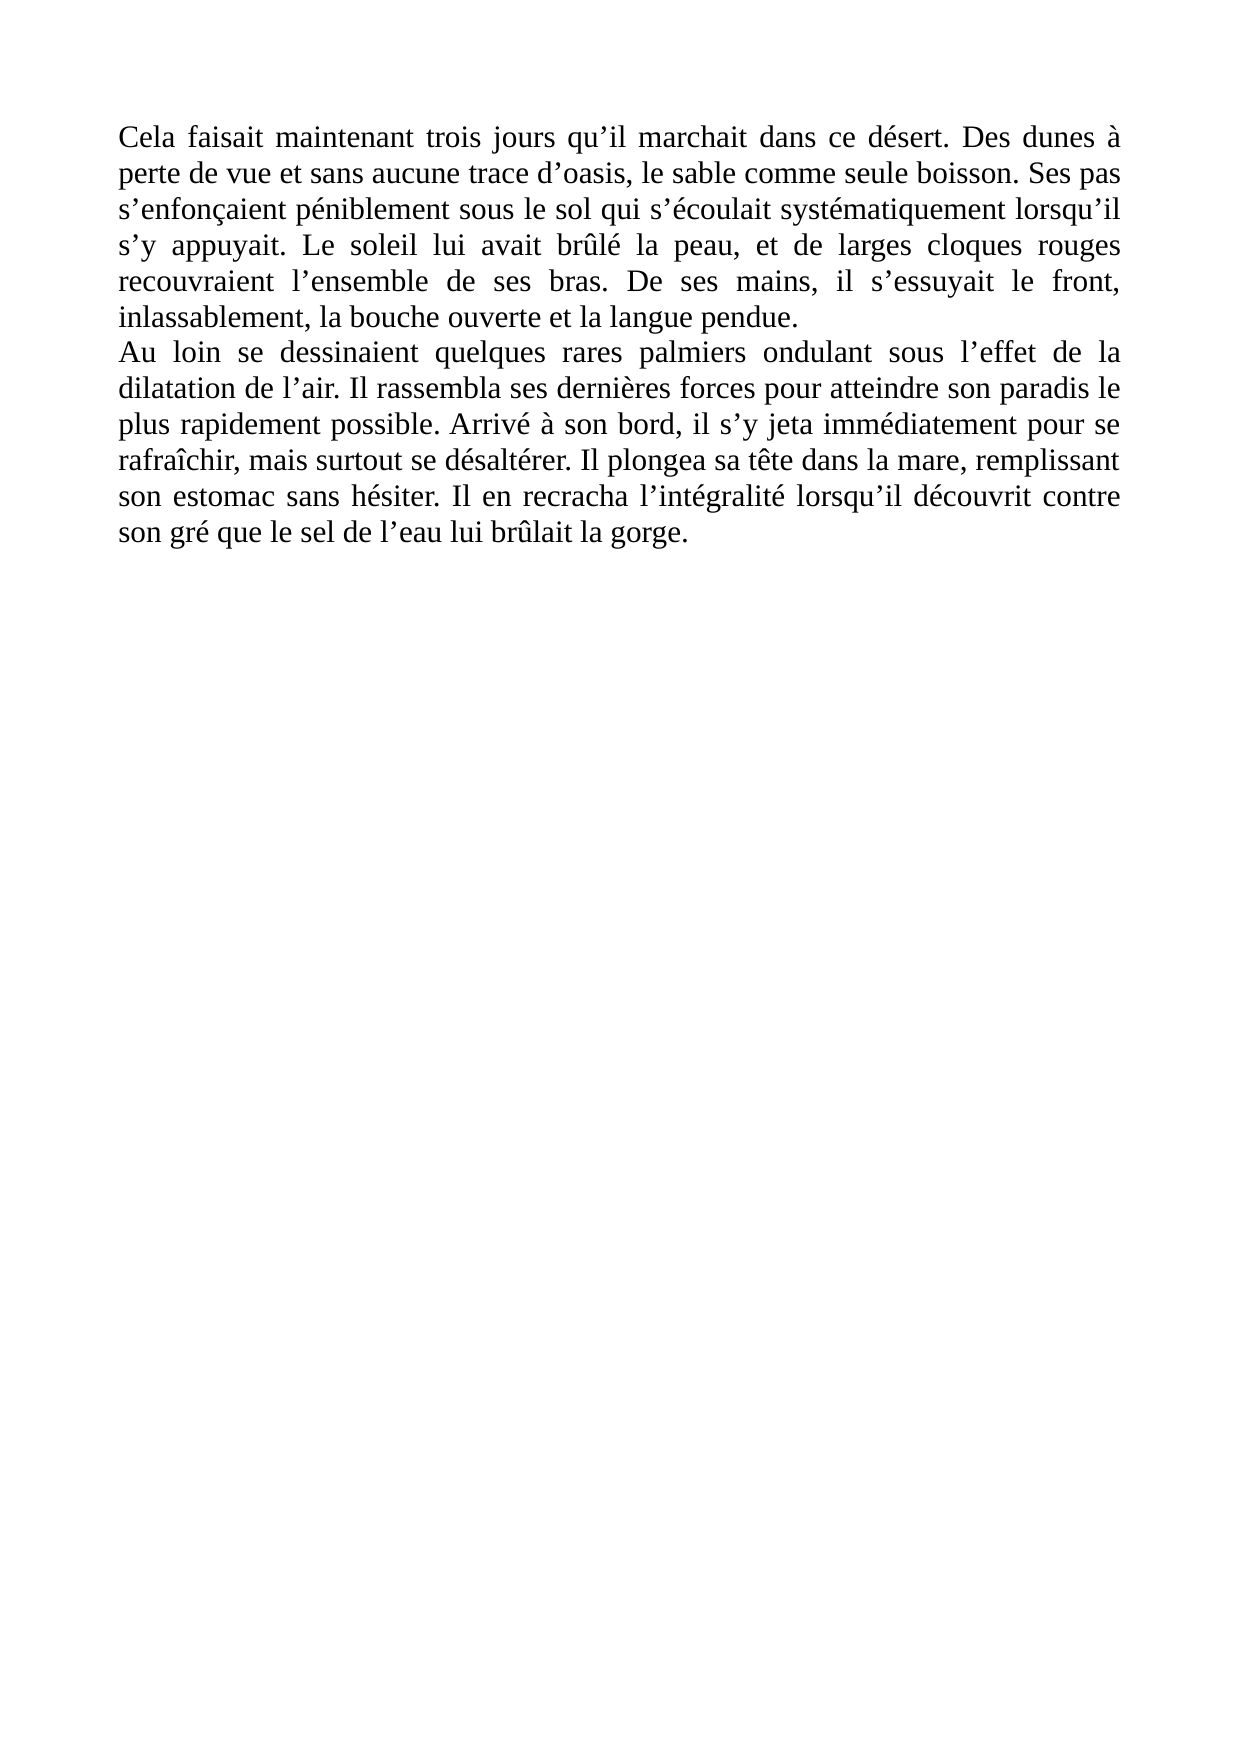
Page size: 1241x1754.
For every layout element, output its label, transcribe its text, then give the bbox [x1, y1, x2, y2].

text Cela faisait maintenant trois jours qu’il marchait dans ce désert. Des dunes à perte de vue et sans aucune trace d’oasis, le sable comme seule boisson. Ses pas s’enfonçaient péniblement sous le sol qui s’écoulait systématiquement lorsqu’il s’y appuyait. Le soleil lui avait brûlé la peau, et de larges cloques rouges recouvraient l’ensemble de ses bras. De ses mains, il s’essuyait le front, inlassablement, la bouche ouverte et la langue pendue. [118, 118, 1122, 334]
text Au loin se dessinaient quelques rares palmiers ondulant sous l’effet de la dilatation de l’air. Il rassembla ses dernières forces pour atteindre son paradis le plus rapidement possible. Arrivé à son bord, il s’y jeta immédiatement pour se rafraîchir, mais surtout se désaltérer. Il plongea sa tête dans la mare, remplissant son estomac sans hésiter. Il en recracha l’intégralité lorsqu’il découvrit contre son gré que le sel de l’eau lui brûlait la gorge. [118, 334, 1122, 549]
